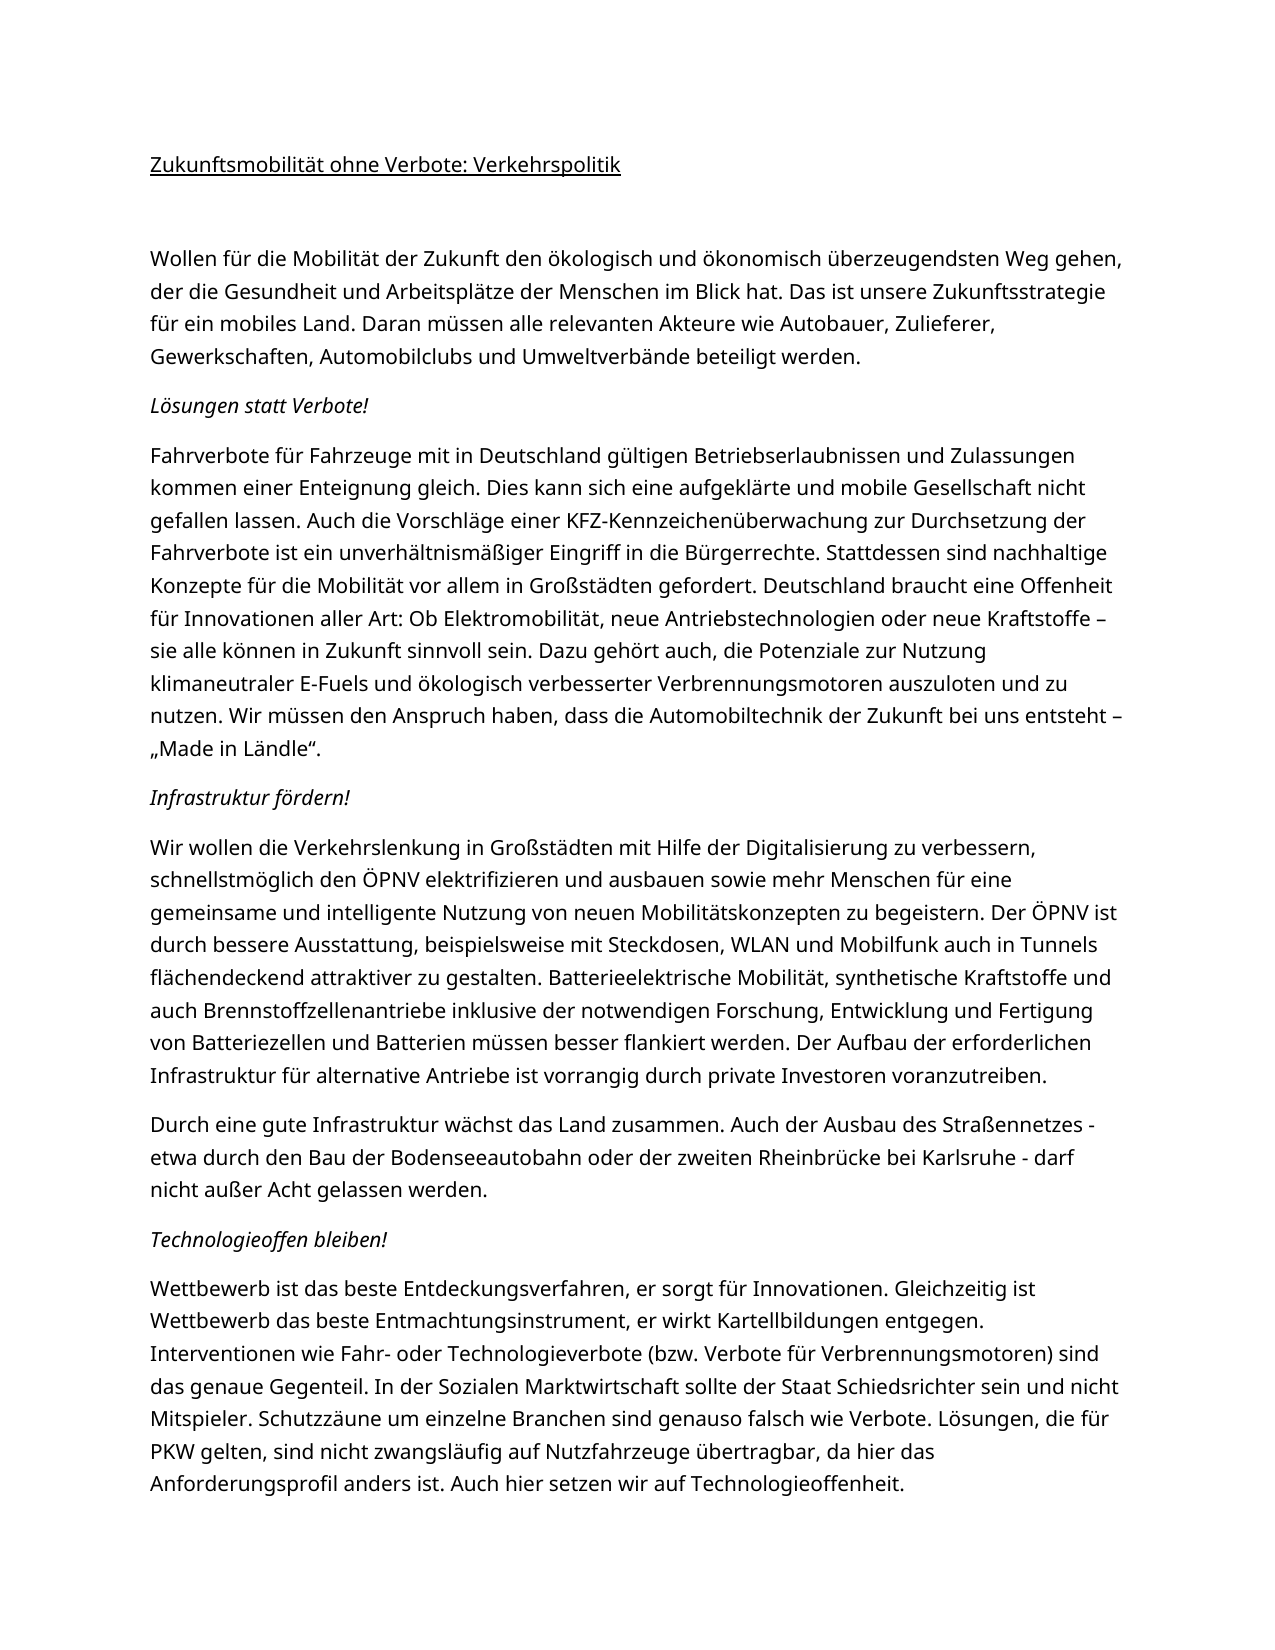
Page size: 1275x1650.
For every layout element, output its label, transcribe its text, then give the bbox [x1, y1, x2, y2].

text Durch eine gute Infrastruktur wächst das Land zusammen. Auch der Ausbau des Straßennetzes - etwa durch den Bau der Bodenseeautobahn oder der zweiten Rheinbrücke bei Karlsruhe - darf nicht außer Acht gelassen werden. [150, 1110, 1125, 1204]
text Wettbewerb ist das beste Entdeckungsverfahren, er sorgt für Innovationen. Gleichzeitig ist Wettbewerb das beste Entmachtungsinstrument, er wirkt Kartellbildungen entgegen. Interventionen wie Fahr- oder Technologieverbote (bzw. Verbote für Verbrennungsmotoren) sind das genaue Gegenteil. In der Sozialen Marktwirtschaft sollte der Staat Schiedsrichter sein und nicht Mitspieler. Schutzzäune um einzelne Branchen sind genauso falsch wie Verbote. Lösungen, die für PKW gelten, sind nicht zwangsläufig auf Nutzfahrzeuge übertragbar, da hier das Anforderungsprofil anders ist. Auch hier setzen wir auf Technologieoffenheit. [150, 1274, 1125, 1498]
subtitle Infrastruktur fördern! [150, 783, 1125, 812]
text Wir wollen die Verkehrslenkung in Großstädten mit Hilfe der Digitalisierung zu verbessern, schnellstmöglich den ÖPNV elektrifizieren und ausbauen sowie mehr Menschen für eine gemeinsame und intelligente Nutzung von neuen Mobilitätskonzepten zu begeistern. Der ÖPNV ist durch bessere Ausstattung, beispielsweise mit Steckdosen, WLAN und Mobilfunk auch in Tunnels flächendeckend attraktiver zu gestalten. Batterieelektrische Mobilität, synthetische Kraftstoffe und auch Brennstoffzellenantriebe inklusive der notwendigen Forschung, Entwicklung und Fertigung von Batteriezellen und Batterien müssen besser flankiert werden. Der Aufbau der erforderlichen Infrastruktur für alternative Antriebe ist vorrangig durch private Investoren voranzutreiben. [150, 833, 1125, 1089]
subtitle Technologieoffen bleiben! [387, 1225, 1125, 1253]
text Wollen für die Mobilität der Zukunft den ökologisch und ökonomisch überzeugendsten Weg gehen, der die Gesundheit und Arbeitsplätze der Menschen im Blick hat. Das ist unsere Zukunftsstrategie für ein mobiles Land. Daran müssen alle relevanten Akteure wie Autobauer, Zulieferer, Gewerkschaften, Automobilclubs und Umweltverbände beteiligt werden. [150, 244, 1125, 371]
subtitle Zukunftsmobilität ohne Verbote: Verkehrspolitik [150, 150, 1125, 178]
subtitle Lösungen statt Verbote! [368, 391, 1125, 420]
text Fahrverbote für Fahrzeuge mit in Deutschland gültigen Betriebserlaubnissen und Zulassungen kommen einer Enteignung gleich. Dies kann sich eine aufgeklärte und mobile Gesellschaft nicht gefallen lassen. Auch die Vorschläge einer KFZ-Kennzeichenüberwachung zur Durchsetzung der Fahrverbote ist ein unverhältnismäßiger Eingriff in die Bürgerrechte. Stattdessen sind nachhaltige Konzepte für die Mobilität vor allem in Großstädten gefordert. Deutschland braucht eine Offenheit für Innovationen aller Art: Ob Elektromobilität, neue Antriebstechnologien oder neue Kraftstoffe – sie alle können in Zukunft sinnvoll sein. Dazu gehört auch, die Potenziale zur Nutzung klimaneutraler E-Fuels und ökologisch verbesserter Verbrennungsmotoren auszuloten und zu nutzen. Wir müssen den Anspruch haben, dass die Automobiltechnik der Zukunft bei uns entsteht – „Made in Ländle“. [150, 441, 1125, 763]
